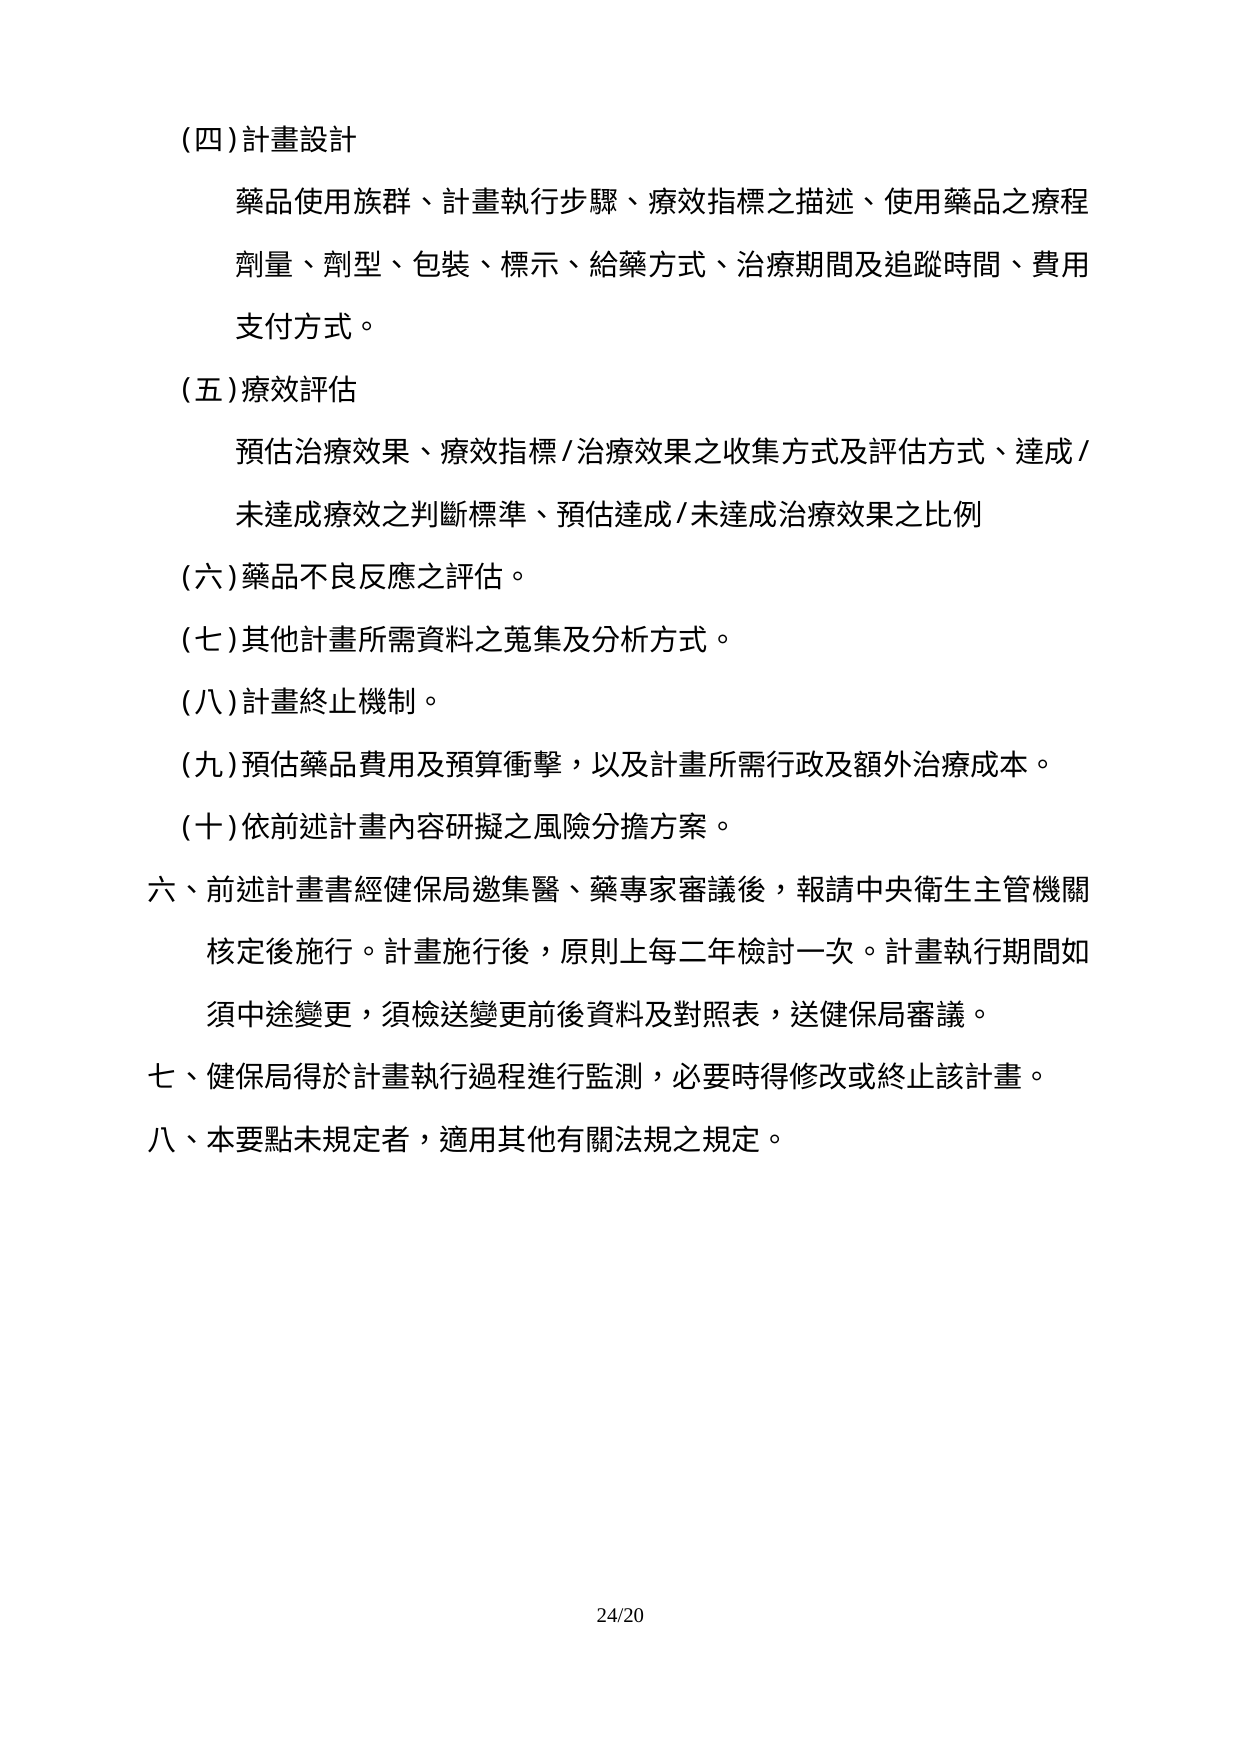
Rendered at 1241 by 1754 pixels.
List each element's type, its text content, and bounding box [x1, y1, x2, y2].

text (九)預估藥品費用及預算衝擊，以及計畫所需行政及額外治療成本。 [177, 721, 1092, 783]
text (六)藥品不良反應之評估。 [177, 533, 1092, 596]
text (五)療效評估 [177, 346, 1092, 408]
text (七)其他計畫所需資料之蒐集及分析方式。 [177, 596, 1092, 658]
text 八、本要點未規定者，適用其他有關法規之規定。 [148, 1096, 1092, 1158]
text 預估治療效果、療效指標/治療效果之收集方式及評估方式、達成/未達成療效之判斷標準、預估達成/未達成治療效果之比例 [235, 408, 1092, 533]
text (十)依前述計畫內容研擬之風險分擔方案。 [177, 783, 1092, 846]
text 藥品使用族群、計畫執行步驟、療效指標之描述、使用藥品之療程劑量、劑型、包裝、標示、給藥方式、治療期間及追蹤時間、費用支付方式。 [235, 158, 1092, 346]
text 六、前述計畫書經健保局邀集醫、藥專家審議後，報請中央衛生主管機關核定後施行。計畫施行後，原則上每二年檢討一次。計畫執行期間如須中途變更，須檢送變更前後資料及對照表，送健保局審議。 [148, 846, 1092, 1033]
text (四)計畫設計 [177, 96, 1092, 158]
text 七、健保局得於計畫執行過程進行監測，必要時得修改或終止該計畫。 [148, 1033, 1092, 1096]
text (八)計畫終止機制。 [177, 658, 1092, 721]
